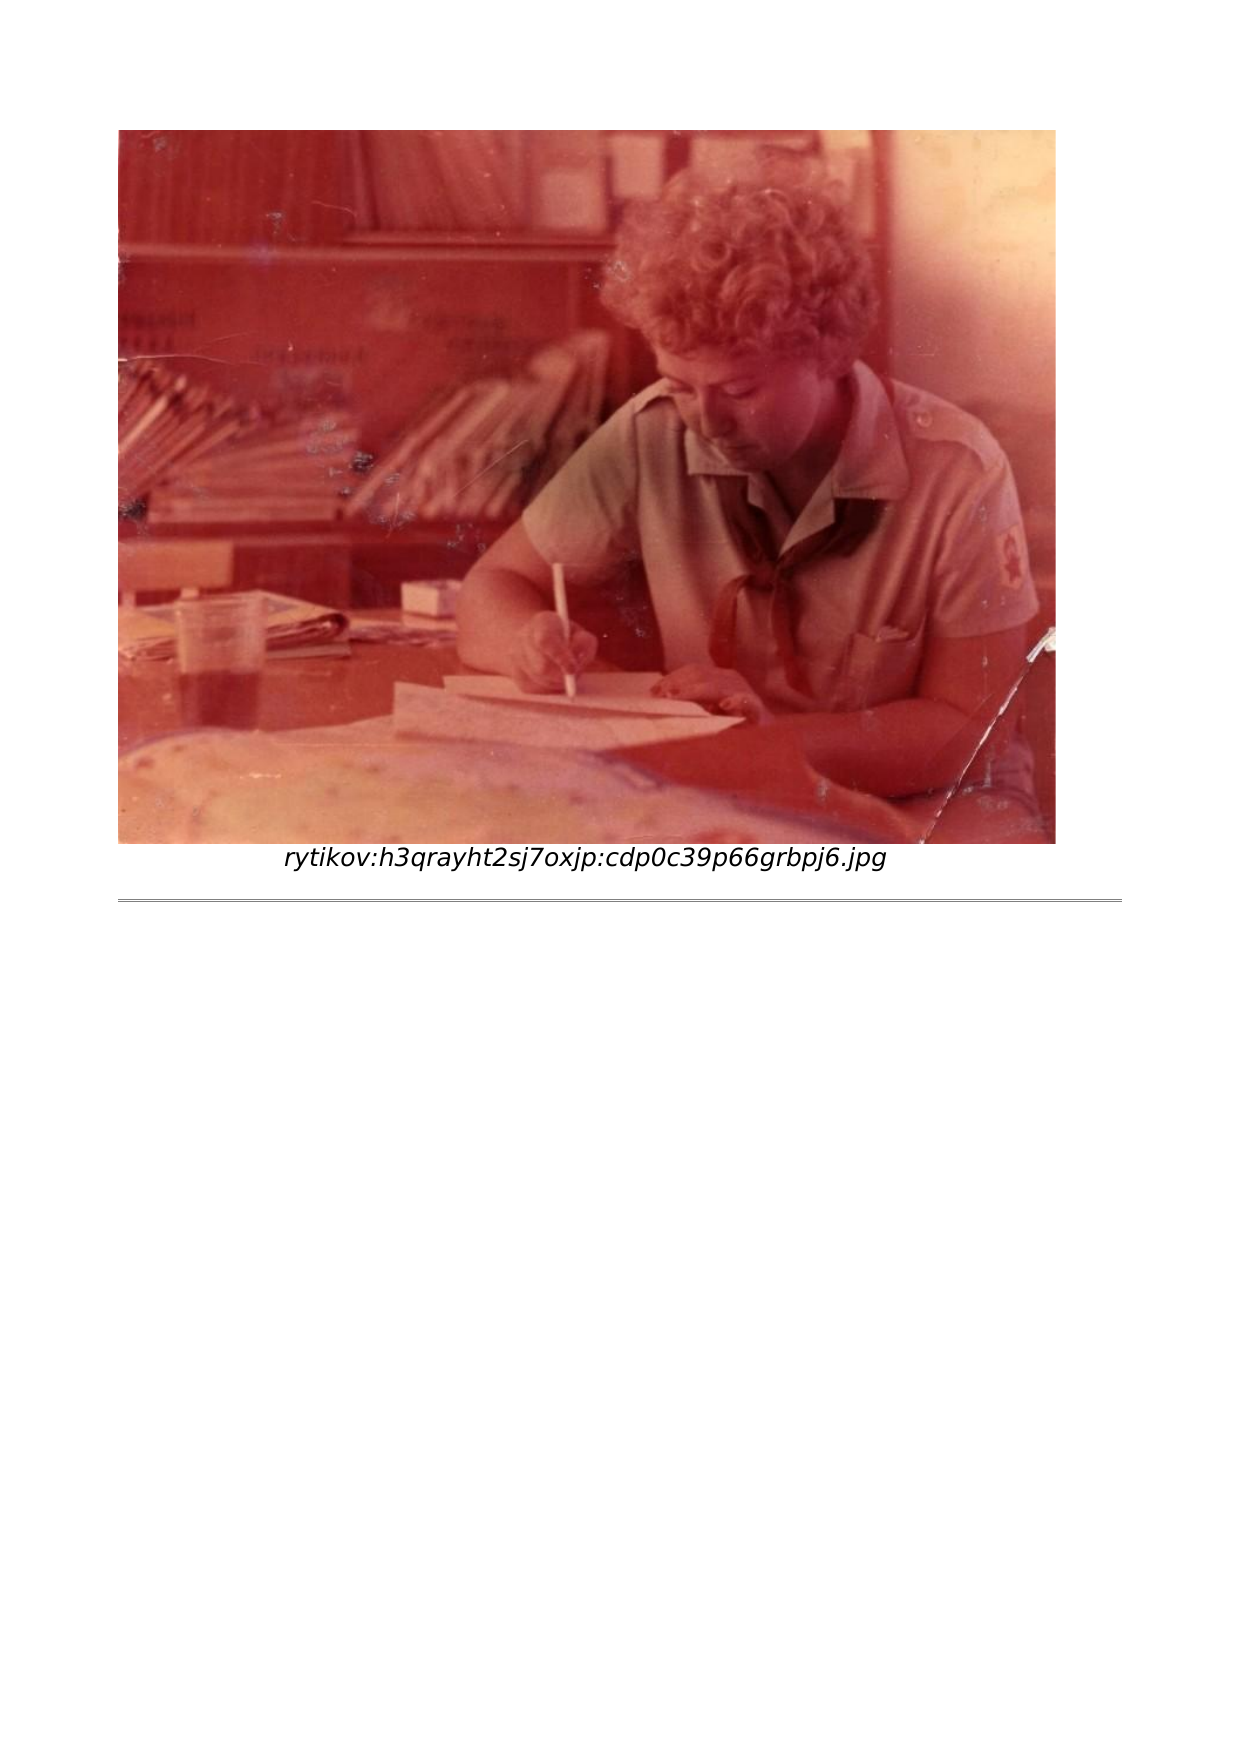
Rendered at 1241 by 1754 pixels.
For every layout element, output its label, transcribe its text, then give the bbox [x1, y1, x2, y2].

picture [118, 130, 1056, 844]
text rytikov:h3qrayht2sj7oxjp:cdp0c39p66grbpj6.jpg [118, 844, 1056, 872]
